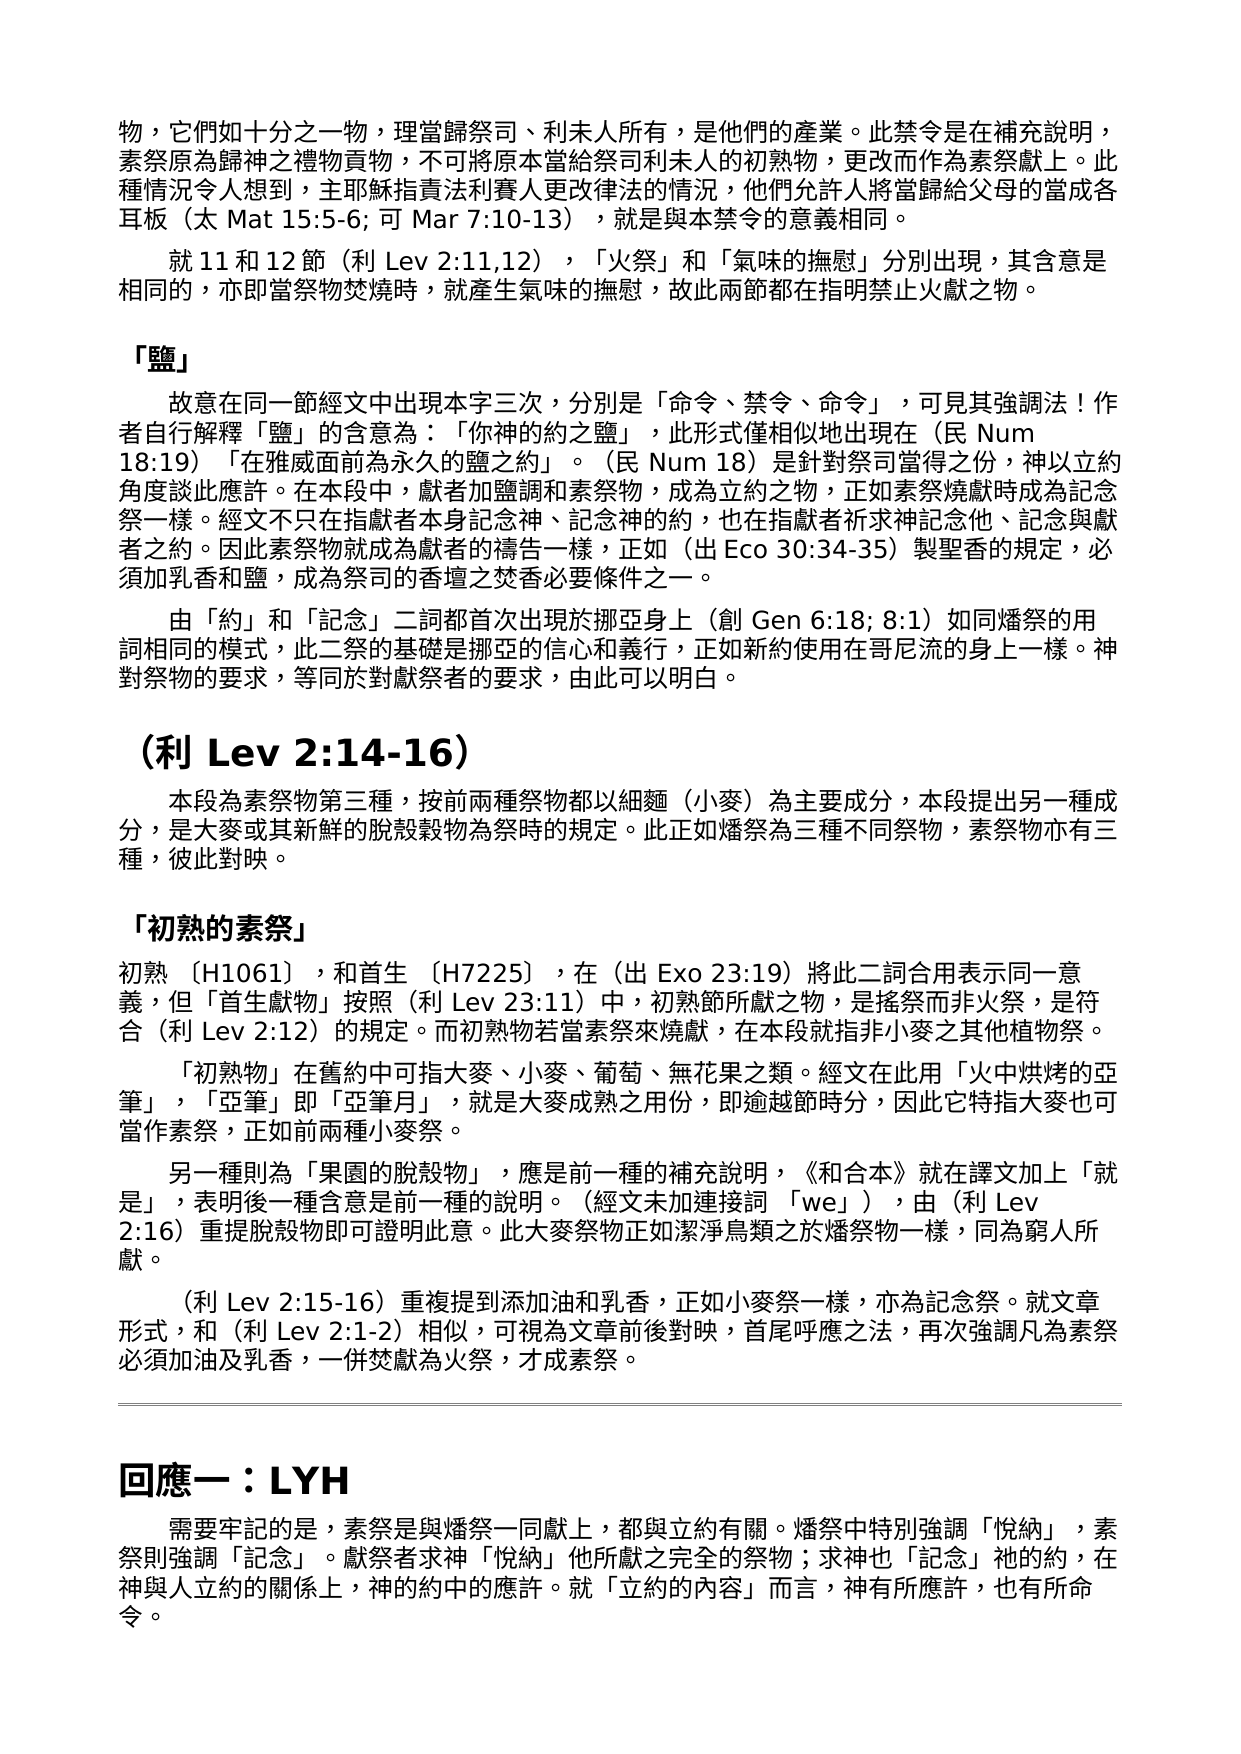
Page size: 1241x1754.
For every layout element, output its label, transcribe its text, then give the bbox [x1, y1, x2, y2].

text 由「約」和「記念」二詞都首次出現於挪亞身上（創 Gen 6:18; 8:1）如同燔祭的用詞相同的模式，此二祭的基礎是挪亞的信心和義行，正如新約使用在哥尼流的身上一樣。神對祭物的要求，等同於對獻祭者的要求，由此可以明白。 [118, 606, 1122, 694]
subtitle 「鹽」 [118, 343, 1122, 377]
text 本段為素祭物第三種，按前兩種祭物都以細麵（小麥）為主要成分，本段提出另一種成分，是大麥或其新鮮的脫殼穀物為祭時的規定。此正如燔祭為三種不同祭物，素祭物亦有三種，彼此對映。 [118, 787, 1122, 875]
text 物，它們如十分之一物，理當歸祭司、利未人所有，是他們的產業。此禁令是在補充說明，素祭原為歸神之禮物貢物，不可將原本當給祭司利未人的初熟物，更改而作為素祭獻上。此種情況令人想到，主耶穌指責法利賽人更改律法的情況，他們允許人將當歸給父母的當成各耳板（太 Mat 15:5-6; 可 Mar 7:10-13），就是與本禁令的意義相同。 [118, 118, 1122, 235]
text 需要牢記的是，素祭是與燔祭一同獻上，都與立約有關。燔祭中特別強調「悅納」，素祭則強調「記念」。獻祭者求神「悅納」他所獻之完全的祭物；求神也「記念」祂的約，在神與人立約的關係上，神的約中的應許。就「立約的內容」而言，神有所應許，也有所命令。 [118, 1516, 1122, 1632]
text 就11和12節（利 Lev 2:11,12），「火祭」和「氣味的撫慰」分別出現，其含意是相同的，亦即當祭物焚燒時，就產生氣味的撫慰，故此兩節都在指明禁止火獻之物。 [118, 247, 1122, 306]
text 「初熟物」在舊約中可指大麥、小麥、葡萄、無花果之類。經文在此用「火中烘烤的亞筆」，「亞筆」即「亞筆月」，就是大麥成熟之用份，即逾越節時分，因此它特指大麥也可當作素祭，正如前兩種小麥祭。 [118, 1059, 1122, 1146]
subtitle （利 Lev 2:14-16） [118, 731, 1122, 775]
text 另一種則為「果園的脫殼物」，應是前一種的補充說明，《和合本》就在譯文加上「就是」，表明後一種含意是前一種的說明。（經文未加連接詞 「we」），由（利 Lev 2:16）重提脫殼物即可證明此意。此大麥祭物正如潔淨鳥類之於燔祭物一樣，同為窮人所獻。 [118, 1159, 1122, 1276]
text 故意在同一節經文中出現本字三次，分別是「命令、禁令、命令」，可見其強調法！作者自行解釋「鹽」的含意為：「你神的約之鹽」，此形式僅相似地出現在（民 Num 18:19）「在雅威面前為永久的鹽之約」。（民 Num 18）是針對祭司當得之份，神以立約角度談此應許。在本段中，獻者加鹽調和素祭物，成為立約之物，正如素祭燒獻時成為記念祭一樣。經文不只在指獻者本身記念神、記念神的約，也在指獻者祈求神記念他、記念與獻者之約。因此素祭物就成為獻者的禱告一樣，正如（出Eco 30:34-35）製聖香的規定，必須加乳香和鹽，成為祭司的香壇之焚香必要條件之一。 [118, 389, 1122, 594]
subtitle 「初熟的素祭」 [118, 912, 1122, 946]
text （利 Lev 2:15-16）重複提到添加油和乳香，正如小麥祭一樣，亦為記念祭。就文章形式，和（利 Lev 2:1-2）相似，可視為文章前後對映，首尾呼應之法，再次強調凡為素祭必須加油及乳香，一併焚獻為火祭，才成素祭。 [118, 1288, 1122, 1376]
text 初熟 〔H1061〕，和首生 〔H7225〕，在（出 Exo 23:19）將此二詞合用表示同一意義，但「首生獻物」按照（利 Lev 23:11）中，初熟節所獻之物，是搖祭而非火祭，是符合（利 Lev 2:12）的規定。而初熟物若當素祭來燒獻，在本段就指非小麥之其他植物祭。 [118, 959, 1122, 1046]
subtitle 回應一：LYH [118, 1459, 1122, 1503]
